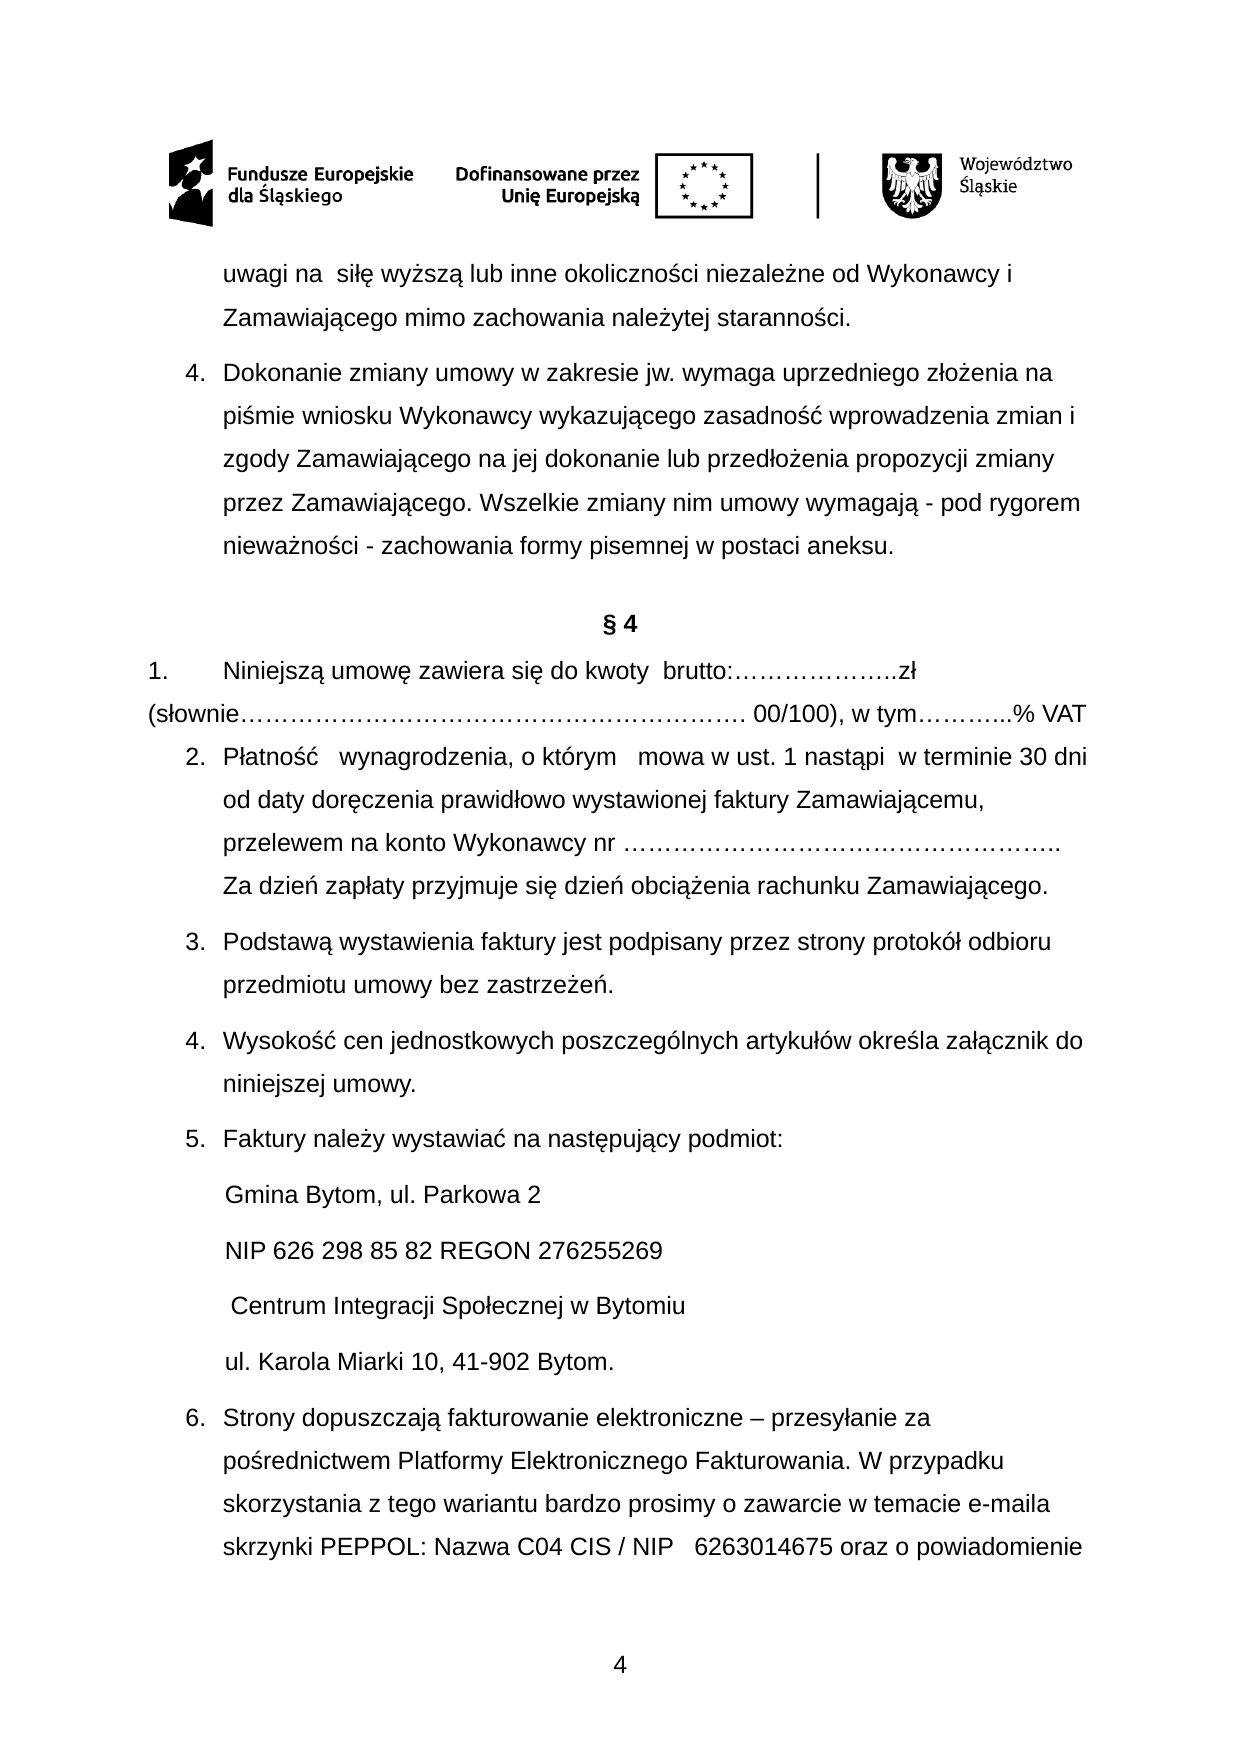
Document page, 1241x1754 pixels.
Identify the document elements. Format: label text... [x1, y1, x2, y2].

list uwagi na siłę wyższą lub inne okoliczności niezależne od Wykonawcy i Zamawiającego mimo zachowania należytej staranności. [185, 259, 1092, 331]
text § 4 [148, 609, 1092, 638]
list Wysokość cen jednostkowych poszczególnych artykułów określa załącznik do niniejszej umowy. [185, 1026, 1092, 1097]
list Płatność wynagrodzenia, o którym mowa w ust. 1 nastąpi w terminie 30 dni od daty doręczenia prawidłowo wystawionej faktury Zamawiającemu, przelewem na konto Wykonawcy nr …………………………………………….. Za dzień zapłaty przyjmuje się dzień obciążenia rachunku Zamawiającego. [185, 742, 1092, 900]
list Dokonanie zmiany umowy w zakresie jw. wymaga uprzedniego złożenia na piśmie wniosku Wykonawcy wykazującego zasadność wprowadzenia zmian i zgody Zamawiającego na jej dokonanie lub przedłożenia propozycji zmiany przez Zamawiającego. Wszelkie zmiany nim umowy wymagają - pod rygorem nieważności - zachowania formy pisemnej w postaci aneksu. [185, 358, 1092, 559]
text NIP 626 298 85 82 REGON 276255269 [148, 1236, 1092, 1264]
list Niniejszą umowę zawiera się do kwoty brutto:………………..zł (słownie……………………………………………………. 00/100), w tym………...% VAT [148, 656, 1092, 727]
text ul. Karola Miarki 10, 41-902 Bytom. [148, 1347, 1092, 1376]
list Podstawą wystawienia faktury jest podpisany przez strony protokół odbioru przedmiotu umowy bez zastrzeżeń. [185, 927, 1092, 999]
picture [147, 118, 1093, 248]
list Faktury należy wystawiać na następujący podmiot: [185, 1124, 1092, 1153]
text Gmina Bytom, ul. Parkowa 2 [148, 1180, 1092, 1209]
text Centrum Integracji Społecznej w Bytomiu [148, 1291, 1092, 1320]
list Strony dopuszczają fakturowanie elektroniczne – przesyłanie za pośrednictwem Platformy Elektronicznego Fakturowania. W przypadku skorzystania z tego wariantu bardzo prosimy o zawarcie w temacie e-maila skrzynki PEPPOL: Nazwa C04 CIS / NIP 6263014675 oraz o powiadomienie [185, 1402, 1092, 1561]
